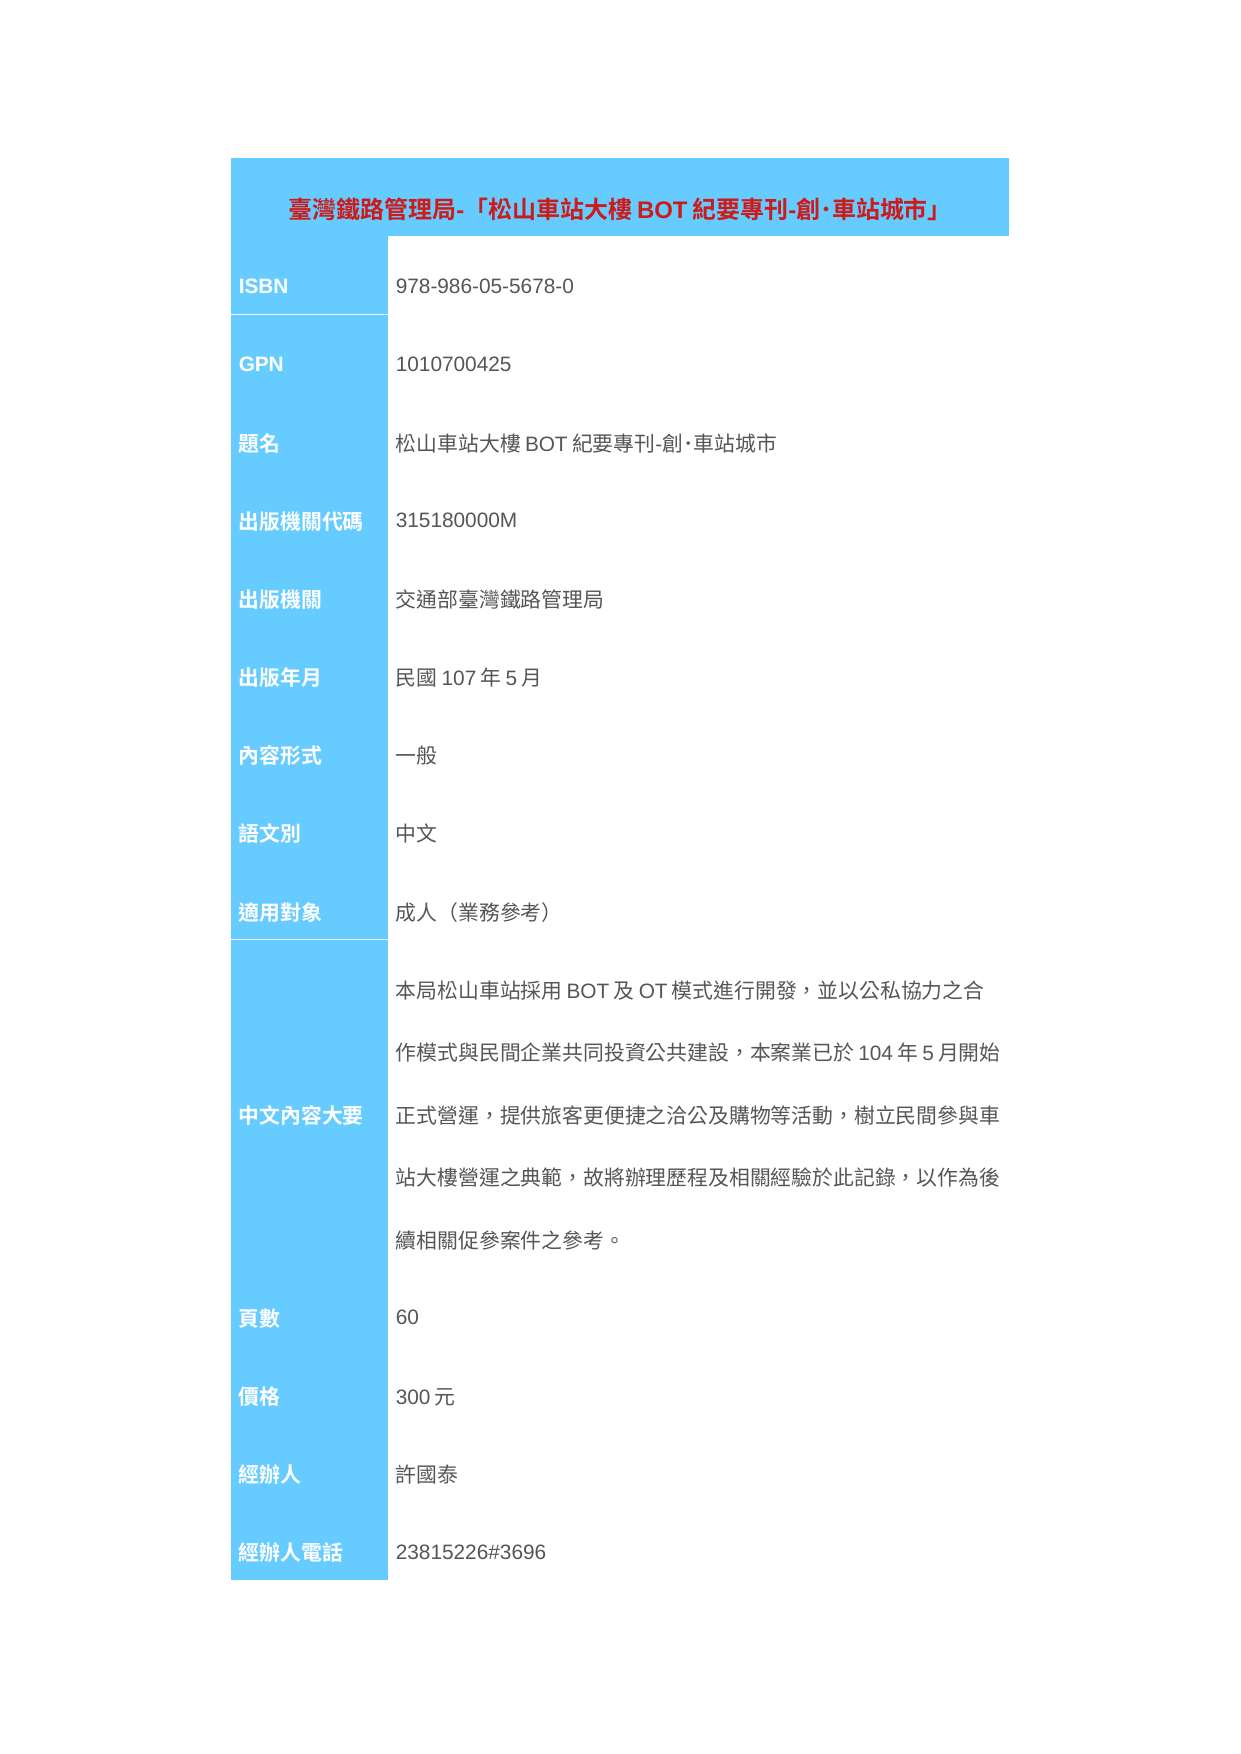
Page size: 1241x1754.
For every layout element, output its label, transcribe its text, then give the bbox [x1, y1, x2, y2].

table_cell 中文內容大要 [231, 940, 388, 1268]
table_header 臺灣鐵路管理局-「松山車站大樓BOT紀要專刊-創･車站城市」 [231, 158, 1009, 236]
table_cell 適用對象 [231, 861, 388, 939]
table_cell 松山車站大樓BOT紀要專刊-創･車站城市 [388, 393, 1009, 471]
table_cell 許國泰 [388, 1424, 1009, 1502]
table_cell 經辦人 [231, 1424, 388, 1502]
table_cell 成人（業務參考） [388, 861, 1009, 939]
table_cell 本局松山車站採用BOT及OT模式進行開發，並以公私協力之合作模式與民間企業共同投資公共建設，本案業已於104年5月開始正式營運，提供旅客更便捷之洽公及購物等活動，樹立民間參與車站大樓營運之典範，故將辦理歷程及相關經驗於此記錄，以作為後續相關促參案件之參考。 [388, 940, 1009, 1268]
table_cell 語文別 [231, 783, 388, 861]
table_cell 1010700425 [388, 315, 1009, 393]
table_cell 經辦人電話 [231, 1502, 388, 1580]
table_cell 978-986-05-5678-0 [388, 236, 1009, 314]
table_cell 一般 [388, 705, 1009, 783]
table_cell 民國107年5月 [388, 627, 1009, 705]
table_cell ISBN [231, 236, 388, 314]
table_cell 出版年月 [231, 627, 388, 705]
table_cell 出版機關代碼 [231, 471, 388, 549]
table_cell 題名 [231, 393, 388, 471]
table_cell 交通部臺灣鐵路管理局 [388, 549, 1009, 627]
table_cell 23815226#3696 [388, 1502, 1009, 1580]
table_cell 內容形式 [231, 705, 388, 783]
table_cell 中文 [388, 783, 1009, 861]
table_cell 300元 [388, 1346, 1009, 1424]
table_cell 價格 [231, 1346, 388, 1424]
table_cell 出版機關 [231, 549, 388, 627]
table_cell 頁數 [231, 1268, 388, 1346]
table_cell GPN [231, 315, 388, 393]
table_cell 60 [388, 1268, 1009, 1346]
table_cell 315180000M [388, 471, 1009, 549]
